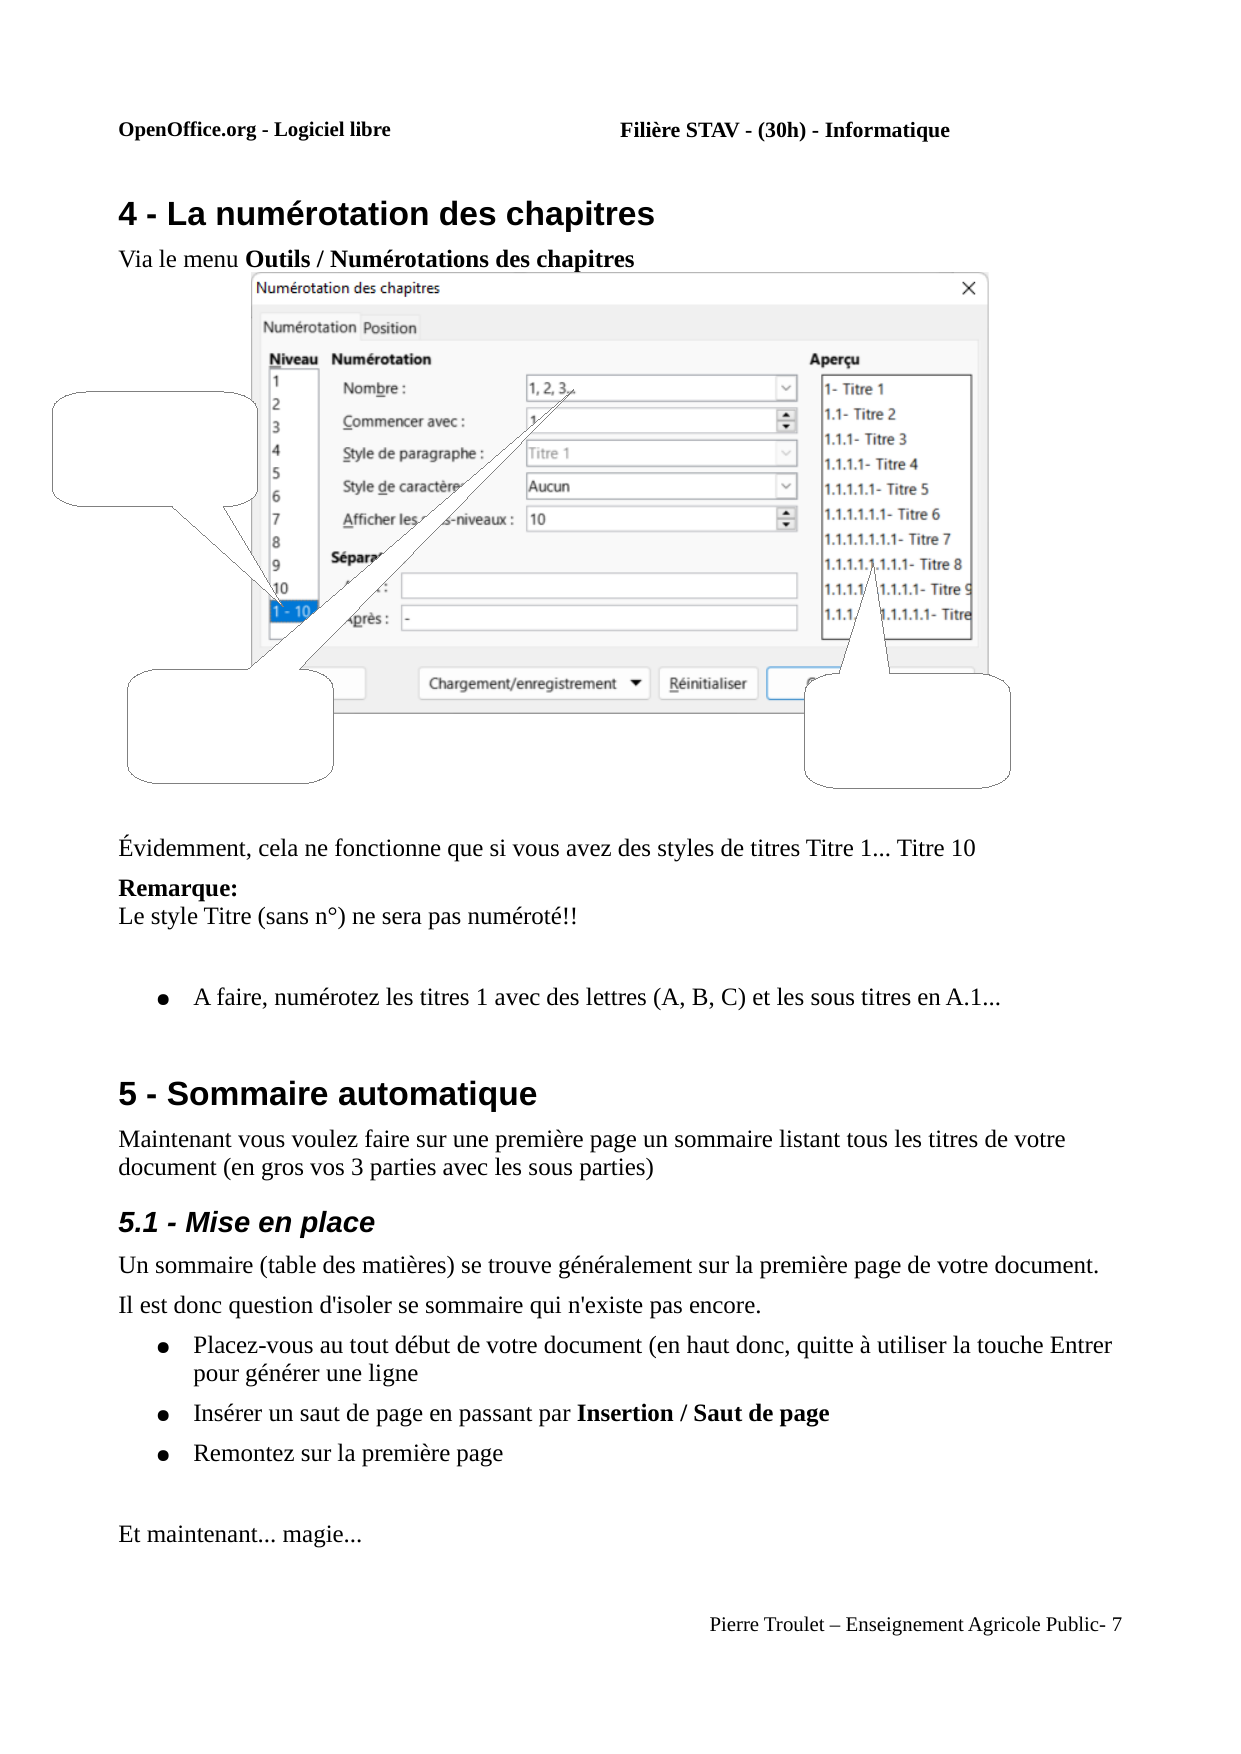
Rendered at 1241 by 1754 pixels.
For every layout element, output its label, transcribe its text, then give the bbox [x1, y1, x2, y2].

text Et maintenant... magie... [118, 1520, 1122, 1548]
text Maintenant vous voulez faire sur une première page un sommaire listant tous les titres de votre document (en gros vos 3 parties avec les sous parties) [118, 1125, 1122, 1181]
list A faire, numérotez les titres 1 avec des lettres (A, B, C) et les sous titres en A.1... [156, 983, 1122, 1010]
text Évidemment, cela ne fonctionne que si vous avez des styles de titres Titre 1... Titre 10 [118, 834, 1122, 862]
subtitle Mise en place [118, 1206, 1122, 1238]
text Remarque: Le style Titre (sans n°) ne sera pas numéroté!! [118, 874, 1122, 930]
text Il est donc question d'isoler se sommaire qui n'existe pas encore. [118, 1291, 1122, 1319]
list Insérer un saut de page en passant par Insertion / Saut de page [156, 1399, 1122, 1427]
list Remontez sur la première page [156, 1439, 1122, 1467]
picture [251, 272, 989, 714]
subtitle Sommaire automatique [118, 1076, 1122, 1113]
text Via le menu Outils / Numérotations des chapitres [118, 245, 1122, 272]
text Un sommaire (table des matières) se trouve généralement sur la première page de votre document. [118, 1251, 1122, 1279]
subtitle La numérotation des chapitres [118, 195, 1122, 232]
list Placez-vous au tout début de votre document (en haut donc, quitte à utiliser la touche Entrer pour générer une ligne [156, 1331, 1122, 1387]
